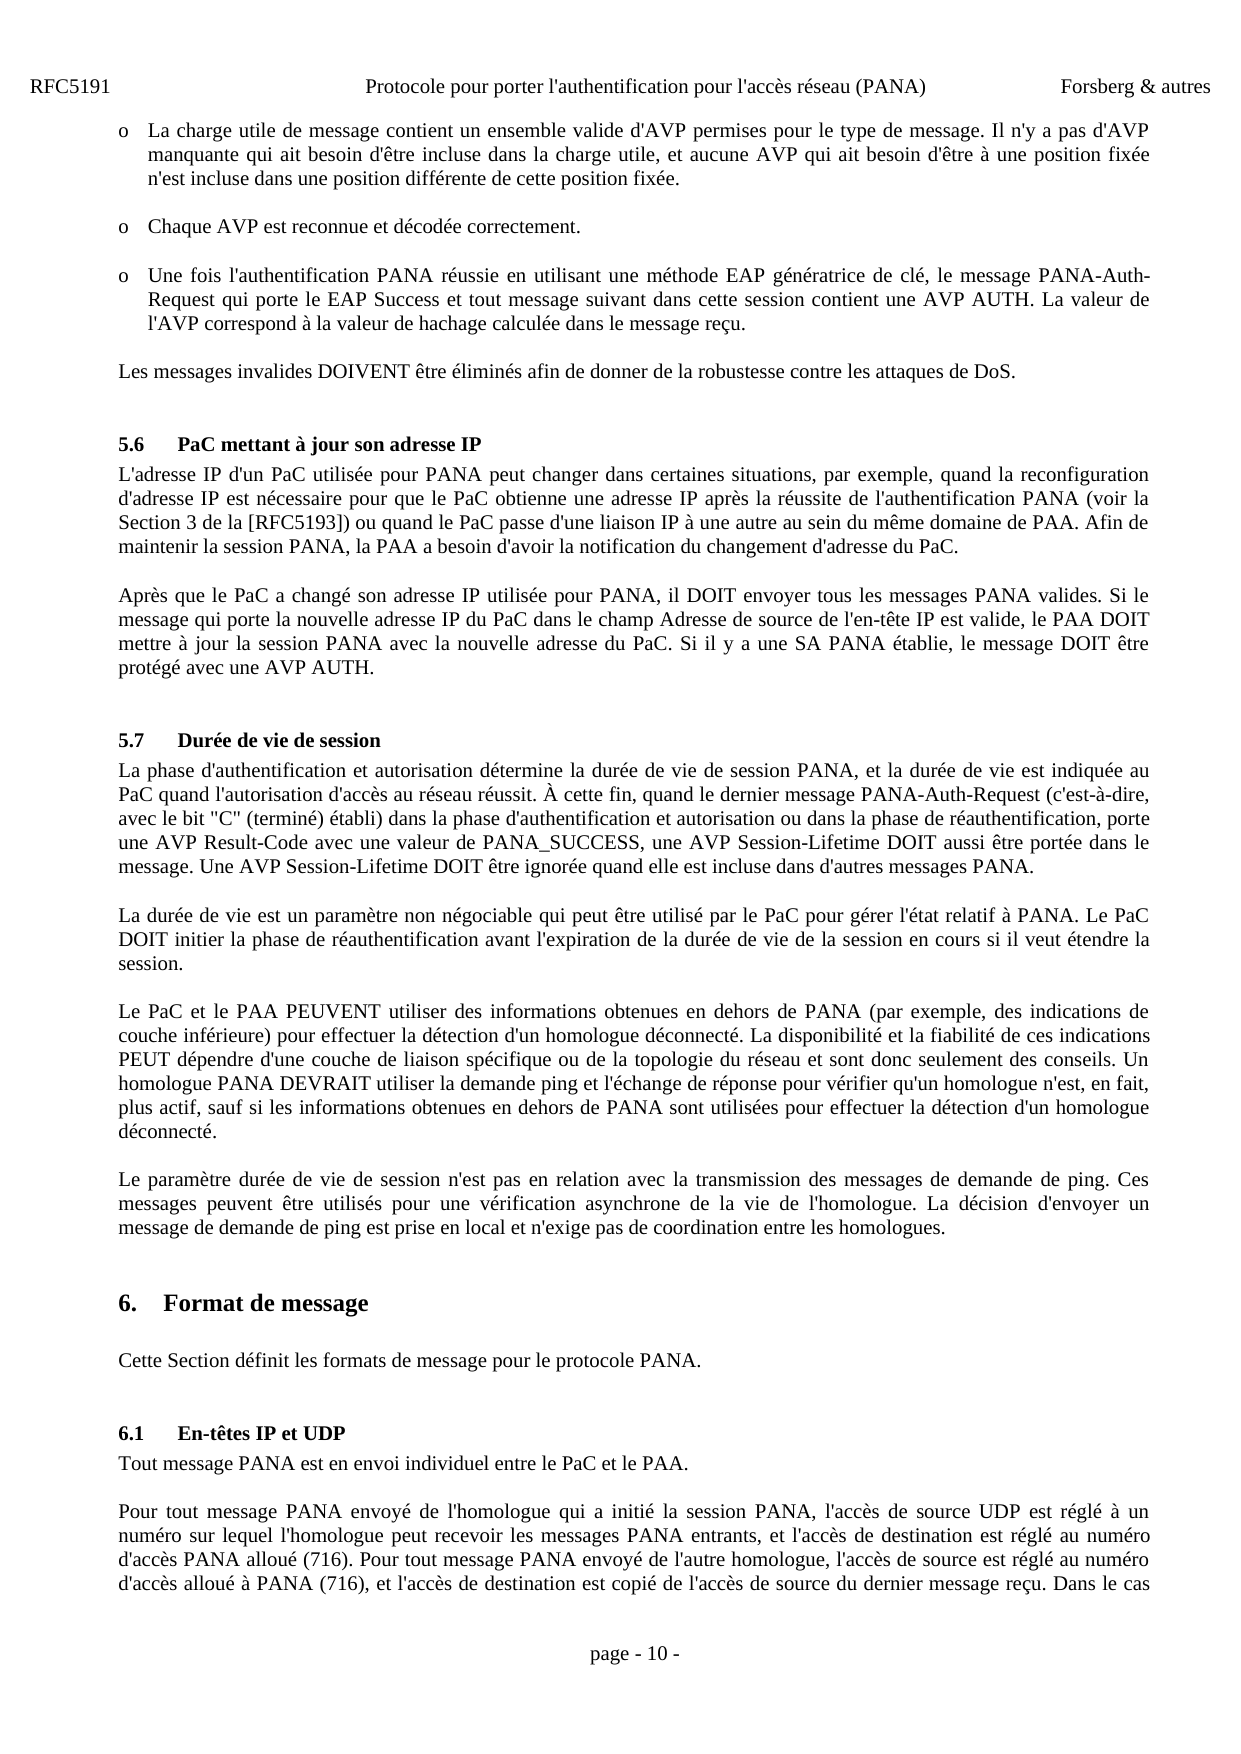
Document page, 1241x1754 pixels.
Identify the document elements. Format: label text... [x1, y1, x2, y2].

text Le paramètre durée de vie de session n'est pas en relation avec la transmission des messages de demande de ping. Ces messages peuvent être utilisés pour une vérification asynchrone de la vie de l'homologue. La décision d'envoyer un message de demande de ping est prise en local et n'exige pas de coordination entre les homologues. [118, 1167, 1152, 1239]
text Après que le PaC a changé son adresse IP utilisée pour PANA, il DOIT envoyer tous les messages PANA valides. Si le message qui porte la nouvelle adresse IP du PaC dans le champ Adresse de source de l'en-tête IP est valide, le PAA DOIT mettre à jour la session PANA avec la nouvelle adresse du PaC. Si il y a une SA PANA établie, le message DOIT être protégé avec une AVP AUTH. [118, 582, 1152, 679]
text La phase d'authentification et autorisation détermine la durée de vie de session PANA, et la durée de vie est indiquée au PaC quand l'autorisation d'accès au réseau réussit. À cette fin, quand le dernier message PANA-Auth-Request (c'est-à-dire, avec le bit "C" (terminé) établi) dans la phase d'authentification et autorisation ou dans la phase de réauthentification, porte une AVP Result-Code avec une valeur de PANA_SUCCESS, une AVP Session-Lifetime DOIT aussi être portée dans le message. Une AVP Session-Lifetime DOIT être ignorée quand elle est incluse dans d'autres messages PANA. [118, 758, 1152, 878]
text Pour tout message PANA envoyé de l'homologue qui a initié la session PANA, l'accès de source UDP est réglé à un numéro sur lequel l'homologue peut recevoir les messages PANA entrants, et l'accès de destination est réglé au numéro d'accès PANA alloué (716). Pour tout message PANA envoyé de l'autre homologue, l'accès de source est réglé au numéro d'accès alloué à PANA (716), et l'accès de destination est copié de l'accès de source du dernier message reçu. Dans le cas [118, 1499, 1152, 1595]
text Les messages invalides DOIVENT être éliminés afin de donner de la robustesse contre les attaques de DoS. [118, 359, 1152, 383]
subtitle 6.1 En-têtes IP et UDP [118, 1421, 1152, 1445]
text La durée de vie est un paramètre non négociable qui peut être utilisé par le PaC pour gérer l'état relatif à PANA. Le PaC DOIT initier la phase de réauthentification avant l'expiration de la durée de vie de la session en cours si il veut étendre la session. [118, 902, 1152, 975]
subtitle 6. Format de message [118, 1288, 1152, 1317]
subtitle 5.7 Durée de vie de session [118, 728, 1152, 752]
text o Une fois l'authentification PANA réussie en utilisant une méthode EAP génératrice de clé, le message PANA-Auth-Request qui porte le EAP Success et tout message suivant dans cette session contient une AVP AUTH. La valeur de l'AVP correspond à la valeur de hachage calculée dans le message reçu. [118, 262, 1152, 335]
text o La charge utile de message contient un ensemble valide d'AVP permises pour le type de message. Il n'y a pas d'AVP manquante qui ait besoin d'être incluse dans la charge utile, et aucune AVP qui ait besoin d'être à une position fixée n'est incluse dans une position différente de cette position fixée. [118, 118, 1152, 190]
text Tout message PANA est en envoi individuel entre le PaC et le PAA. [118, 1451, 1152, 1475]
text o Chaque AVP est reconnue et décodée correctement. [118, 214, 1152, 238]
text L'adresse IP d'un PaC utilisée pour PANA peut changer dans certaines situations, par exemple, quand la reconfiguration d'adresse IP est nécessaire pour que le PaC obtienne une adresse IP après la réussite de l'authentification PANA (voir la Section 3 de la [RFC5193]) ou quand le PaC passe d'une liaison IP à une autre au sein du même domaine de PAA. Afin de maintenir la session PANA, la PAA a besoin d'avoir la notification du changement d'adresse du PaC. [118, 462, 1152, 558]
subtitle 5.6 PaC mettant à jour son adresse IP [118, 432, 1152, 456]
text Cette Section définit les formats de message pour le protocole PANA. [118, 1347, 1152, 1372]
text Le PaC et le PAA PEUVENT utiliser des informations obtenues en dehors de PANA (par exemple, des indications de couche inférieure) pour effectuer la détection d'un homologue déconnecté. La disponibilité et la fiabilité de ces indications PEUT dépendre d'une couche de liaison spécifique ou de la topologie du réseau et sont donc seulement des conseils. Un homologue PANA DEVRAIT utiliser la demande ping et l'échange de réponse pour vérifier qu'un homologue n'est, en fait, plus actif, sauf si les informations obtenues en dehors de PANA sont utilisées pour effectuer la détection d'un homologue déconnecté. [118, 999, 1152, 1143]
